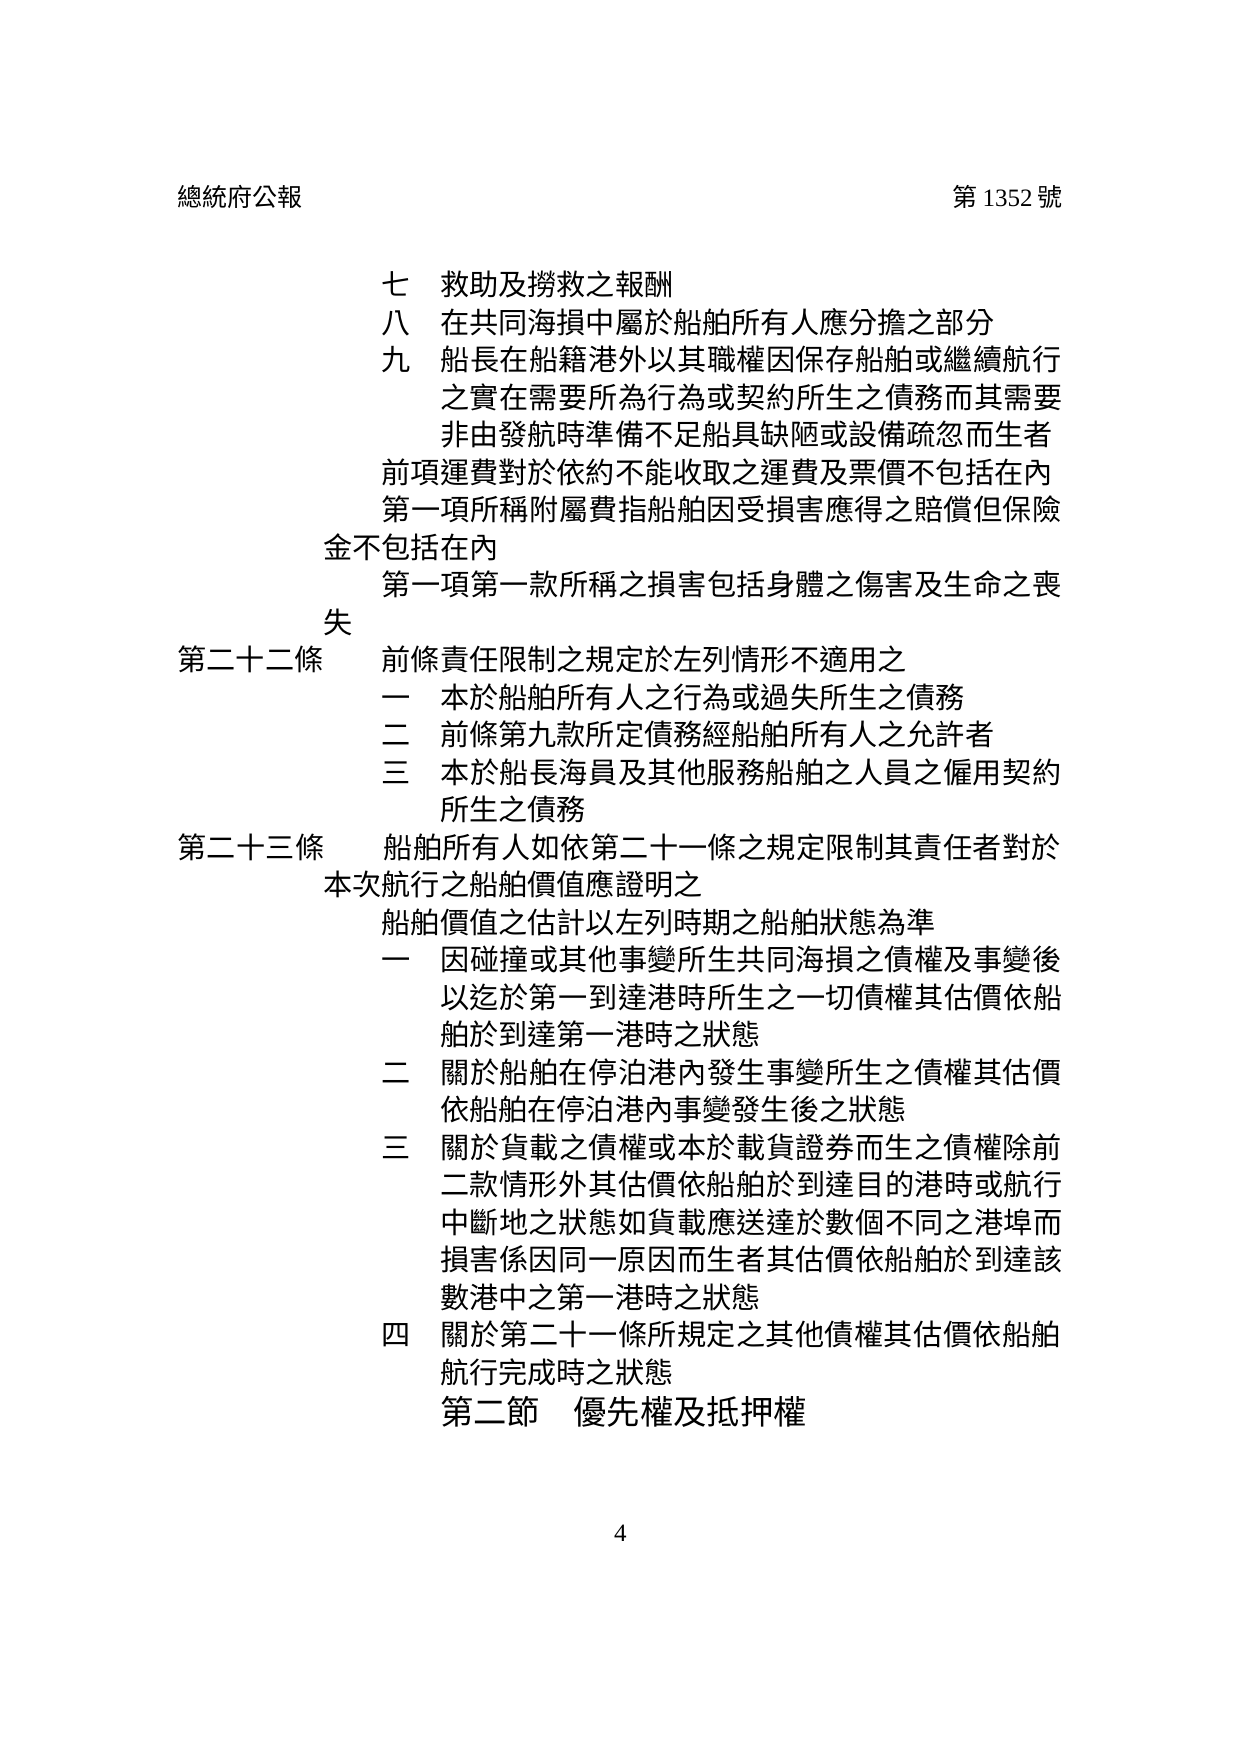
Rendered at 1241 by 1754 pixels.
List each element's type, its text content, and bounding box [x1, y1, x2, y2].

text 一 本於船舶所有人之行為或過失所生之債務 [381, 678, 1063, 716]
text 第二十三條 船舶所有人如依第二十一條之規定限制其責任者對於本次航行之船舶價值應證明之 [177, 828, 1063, 903]
text 前項運費對於依約不能收取之運費及票價不包括在內 [323, 453, 1063, 491]
text 三 關於貨載之債權或本於載貨證券而生之債權除前二款情形外其估價依船舶於到達目的港時或航行中斷地之狀態如貨載應送達於數個不同之港埠而損害係因同一原因而生者其估價依船舶於到達該數港中之第一港時之狀態 [381, 1128, 1063, 1316]
text 四 關於第二十一條所規定之其他債權其估價依船舶航行完成時之狀態 [381, 1316, 1063, 1391]
text 船舶價值之估計以左列時期之船舶狀態為準 [323, 903, 1063, 941]
text 七 救助及撈救之報酬 [381, 266, 1063, 303]
text 二 前條第九款所定債務經船舶所有人之允許者 [381, 716, 1063, 753]
text 二 關於船舶在停泊港內發生事變所生之債權其估價依船舶在停泊港內事變發生後之狀態 [381, 1053, 1063, 1128]
text 三 本於船長海員及其他服務船舶之人員之僱用契約所生之債務 [381, 753, 1063, 828]
text 九 船長在船籍港外以其職權因保存船舶或繼續航行之實在需要所為行為或契約所生之債務而其需要非由發航時準備不足船具缺陋或設備疏忽而生者 [381, 341, 1063, 453]
text 第二節 優先權及抵押權 [440, 1391, 1063, 1432]
text 八 在共同海損中屬於船舶所有人應分擔之部分 [381, 303, 1063, 341]
text 第一項所稱附屬費指船舶因受損害應得之賠償但保險金不包括在內 [323, 491, 1063, 566]
text 第二十二條 前條責任限制之規定於左列情形不適用之 [177, 641, 1063, 678]
text 一 因碰撞或其他事變所生共同海損之債權及事變後以迄於第一到達港時所生之一切債權其估價依船舶於到達第一港時之狀態 [381, 941, 1063, 1053]
text 第一項第一款所稱之損害包括身體之傷害及生命之喪失 [323, 566, 1063, 641]
